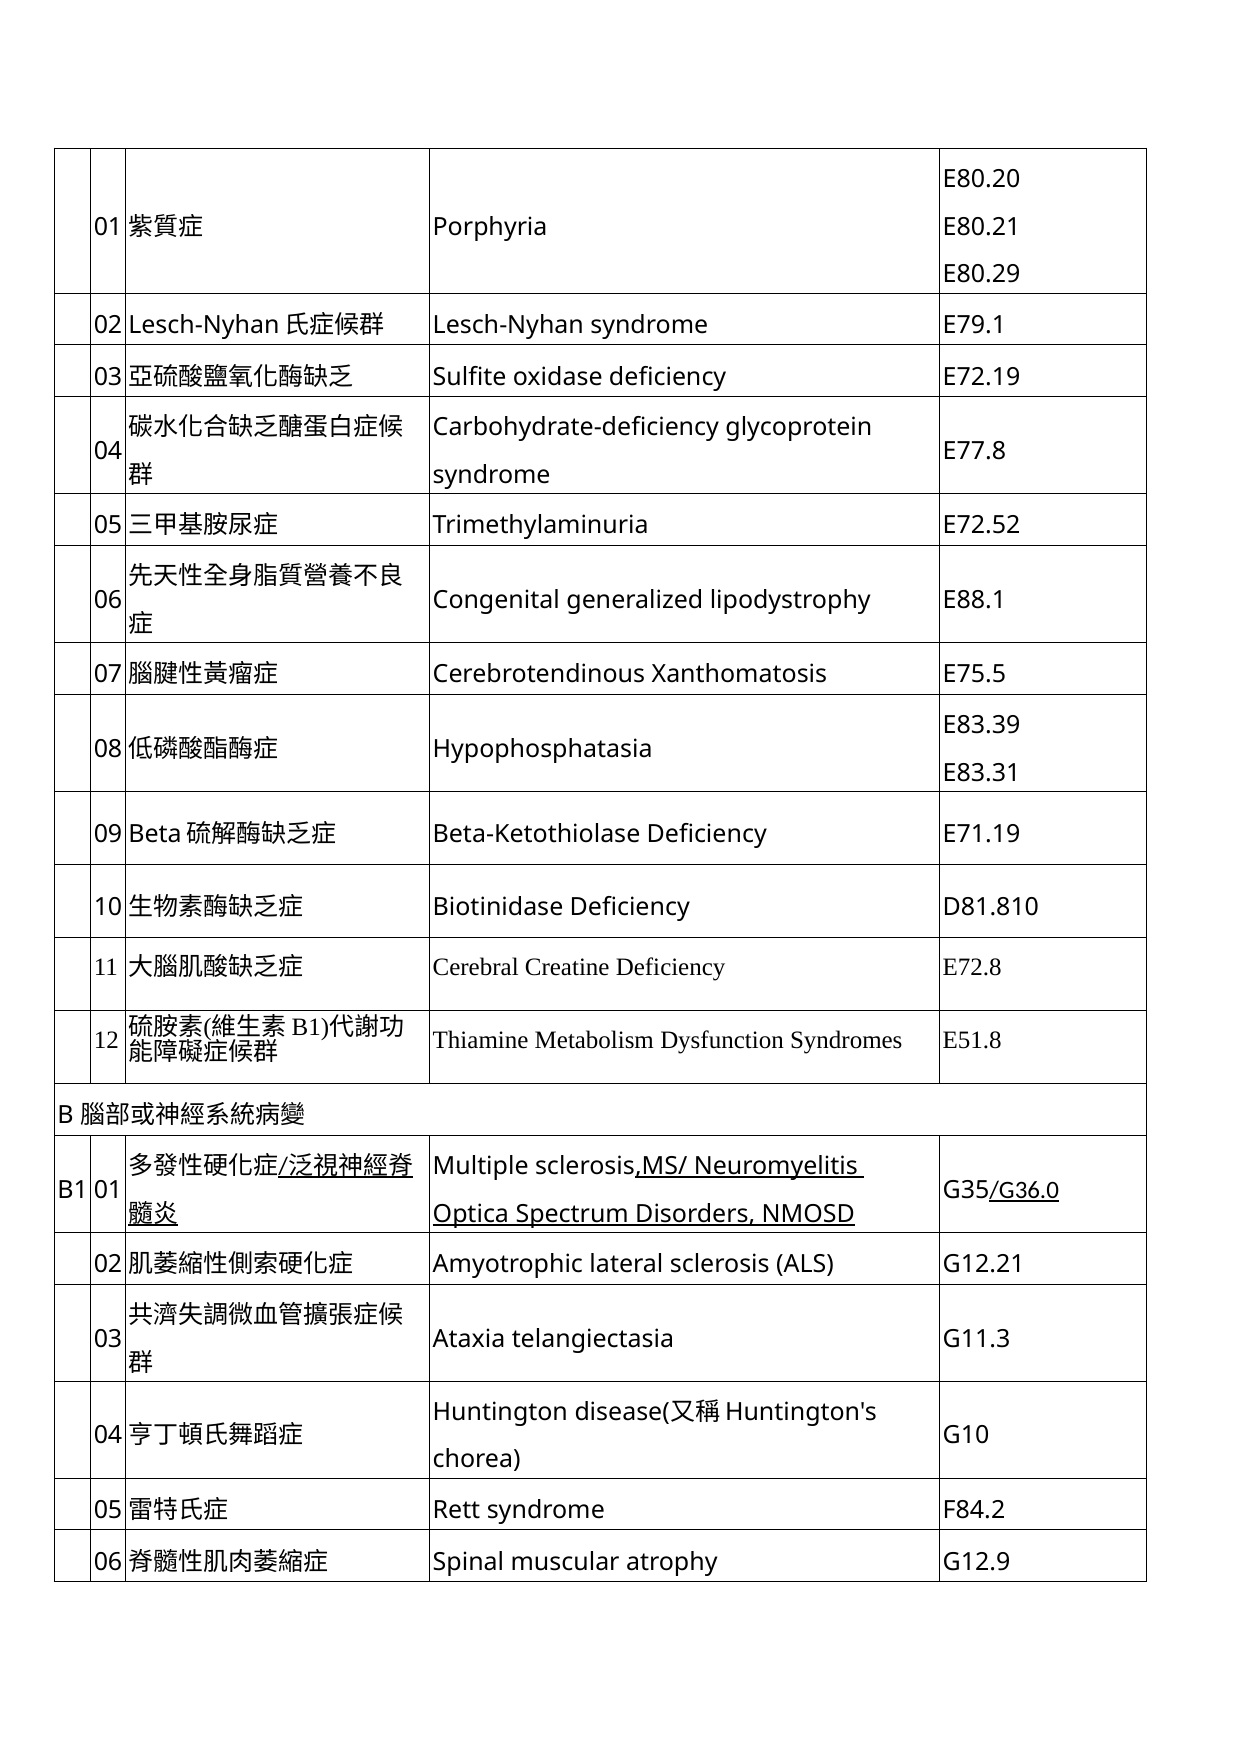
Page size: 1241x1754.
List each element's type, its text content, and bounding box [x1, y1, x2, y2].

table_cell 紫質症 [126, 149, 429, 292]
table_cell E77.8 [940, 397, 1146, 493]
table_cell G12.9 [940, 1530, 1146, 1581]
table_cell [55, 792, 90, 864]
table_cell 01 [91, 1136, 125, 1232]
table_cell [55, 494, 90, 545]
table_cell [55, 643, 90, 694]
table_cell E72.8 [940, 938, 1146, 1010]
table_cell E88.1 [940, 546, 1146, 642]
table_cell B1 [55, 1136, 90, 1232]
table_cell 雷特氏症 [126, 1479, 429, 1529]
table_cell E72.52 [940, 494, 1146, 545]
table_cell [55, 397, 90, 493]
table_cell E71.19 [940, 792, 1146, 864]
table_cell E51.8 [940, 1011, 1146, 1083]
table_cell [55, 1530, 90, 1581]
table_cell 03 [91, 345, 125, 396]
table_cell Amyotrophic lateral sclerosis (ALS) [430, 1233, 939, 1284]
table_cell Beta-Ketothiolase Deficiency [430, 792, 939, 864]
table_cell 先天性全身脂質營養不良症 [126, 546, 429, 642]
table_cell [55, 345, 90, 396]
table_cell B 腦部或神經系統病變 [55, 1084, 1146, 1135]
table_cell Lesch-Nyhan syndrome [430, 294, 939, 344]
table_cell [55, 938, 90, 1010]
table_cell 共濟失調微血管擴張症候群 [126, 1285, 429, 1381]
table_cell 03 [91, 1285, 125, 1381]
table_cell Beta硫解酶缺乏症 [126, 792, 429, 864]
table_cell [55, 1285, 90, 1381]
table_cell 低磷酸酯酶症 [126, 695, 429, 791]
table_cell Sulfite oxidase deficiency [430, 345, 939, 396]
table_cell 碳水化合缺乏醣蛋白症候群 [126, 397, 429, 493]
table_cell E83.39 E83.31 [940, 695, 1146, 791]
table_cell G10 [940, 1382, 1146, 1477]
table_cell 脊髓性肌肉萎縮症 [126, 1530, 429, 1581]
table_cell [55, 865, 90, 937]
table_cell G35/G36.0 [940, 1136, 1146, 1232]
table_cell 08 [91, 695, 125, 791]
table_cell E72.19 [940, 345, 1146, 396]
table_cell 10 [91, 865, 125, 937]
table_cell Carbohydrate-deficiency glycoprotein syndrome [430, 397, 939, 493]
table_cell 大腦肌酸缺乏症 [126, 938, 429, 1010]
table_cell F84.2 [940, 1479, 1146, 1529]
table_cell Thiamine Metabolism Dysfunction Syndromes [430, 1011, 939, 1083]
table_cell E80.20 E80.21 E80.29 [940, 149, 1146, 292]
table_cell 05 [91, 1479, 125, 1529]
table_cell [55, 294, 90, 344]
table_cell Cerebral Creatine Deficiency [430, 938, 939, 1010]
table_cell E75.5 [940, 643, 1146, 694]
table_cell G12.21 [940, 1233, 1146, 1284]
table_cell [55, 1011, 90, 1083]
table_cell Trimethylaminuria [430, 494, 939, 545]
table_cell Rett syndrome [430, 1479, 939, 1529]
table_cell Porphyria [430, 149, 939, 292]
table_cell 硫胺素(維生素B1)代謝功能障礙症候群 [126, 1011, 429, 1083]
table_cell 07 [91, 643, 125, 694]
table_cell 02 [91, 294, 125, 344]
table_cell 多發性硬化症/泛視神經脊髓炎 [126, 1136, 429, 1232]
table_cell [55, 1233, 90, 1284]
table_cell Huntington disease(又稱Huntington's chorea) [430, 1382, 939, 1477]
table_cell [55, 1479, 90, 1529]
table_cell 06 [91, 1530, 125, 1581]
table_cell [55, 695, 90, 791]
table_cell 05 [91, 494, 125, 545]
table_cell [55, 149, 90, 292]
table_cell Ataxia telangiectasia [430, 1285, 939, 1381]
table_cell 12 [91, 1011, 125, 1083]
table_cell 亞硫酸鹽氧化酶缺乏 [126, 345, 429, 396]
table_cell 亨丁頓氏舞蹈症 [126, 1382, 429, 1477]
table_cell G11.3 [940, 1285, 1146, 1381]
table_cell D81.810 [940, 865, 1146, 937]
table_cell E79.1 [940, 294, 1146, 344]
table_cell 三甲基胺尿症 [126, 494, 429, 545]
table_cell Lesch-Nyhan氏症候群 [126, 294, 429, 344]
table_cell [55, 546, 90, 642]
table_cell Biotinidase Deficiency [430, 865, 939, 937]
table_cell Spinal muscular atrophy [430, 1530, 939, 1581]
table_cell 04 [91, 1382, 125, 1477]
table_cell Hypophosphatasia [430, 695, 939, 791]
table_cell Cerebrotendinous Xanthomatosis [430, 643, 939, 694]
table_cell 04 [91, 397, 125, 493]
table_cell 09 [91, 792, 125, 864]
table_cell [55, 1382, 90, 1477]
table_cell Multiple sclerosis,MS/ Neuromyelitis Optica Spectrum Disorders, NMOSD [430, 1136, 939, 1232]
table_cell 01 [91, 149, 125, 292]
table_cell 11 [91, 938, 125, 1010]
table_cell 02 [91, 1233, 125, 1284]
table_cell 生物素酶缺乏症 [126, 865, 429, 937]
table_cell 腦腱性黃瘤症 [126, 643, 429, 694]
table_cell 肌萎縮性側索硬化症 [126, 1233, 429, 1284]
table_cell Congenital generalized lipodystrophy [430, 546, 939, 642]
table_cell 06 [91, 546, 125, 642]
